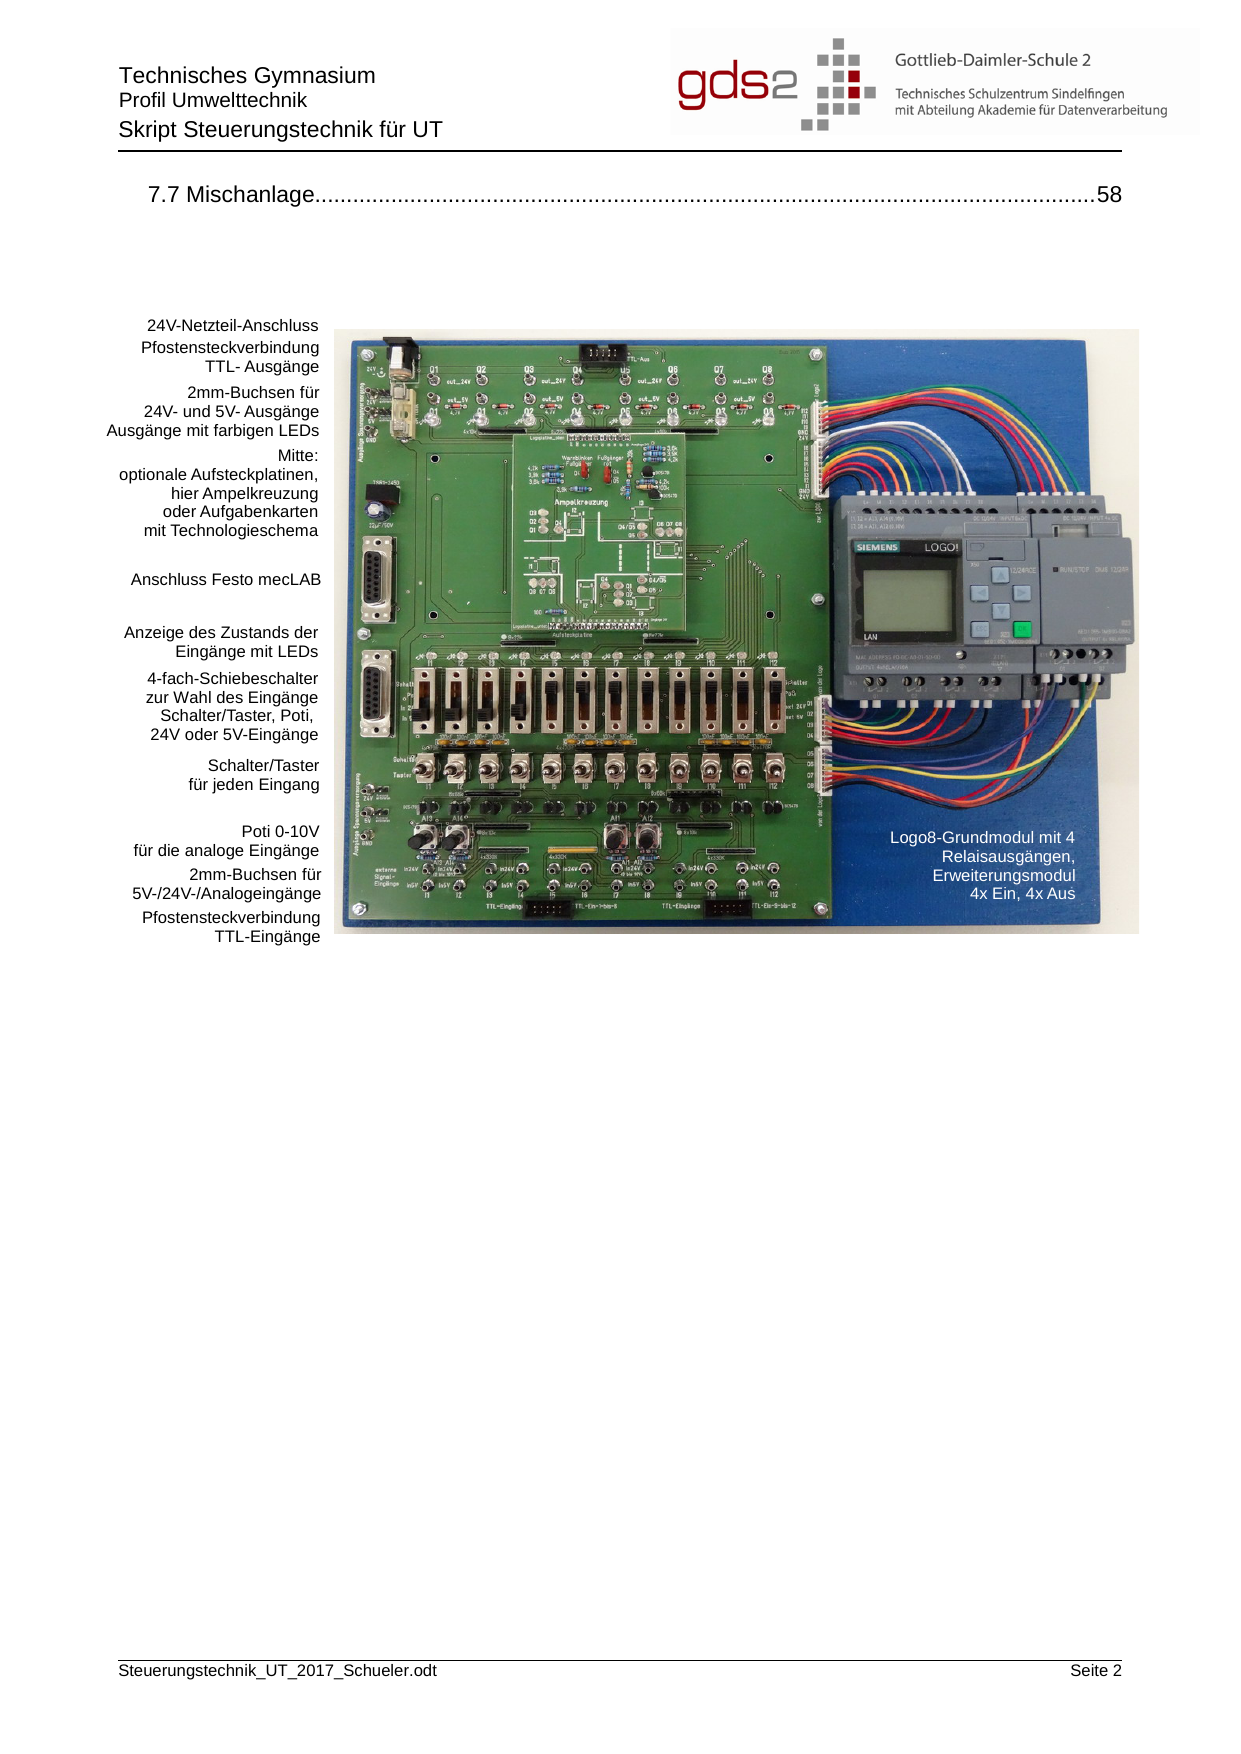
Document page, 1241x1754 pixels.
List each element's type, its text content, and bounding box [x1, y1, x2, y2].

text 7.7 Mischanlage 58 [148, 182, 1122, 207]
picture [670, 28, 1201, 135]
